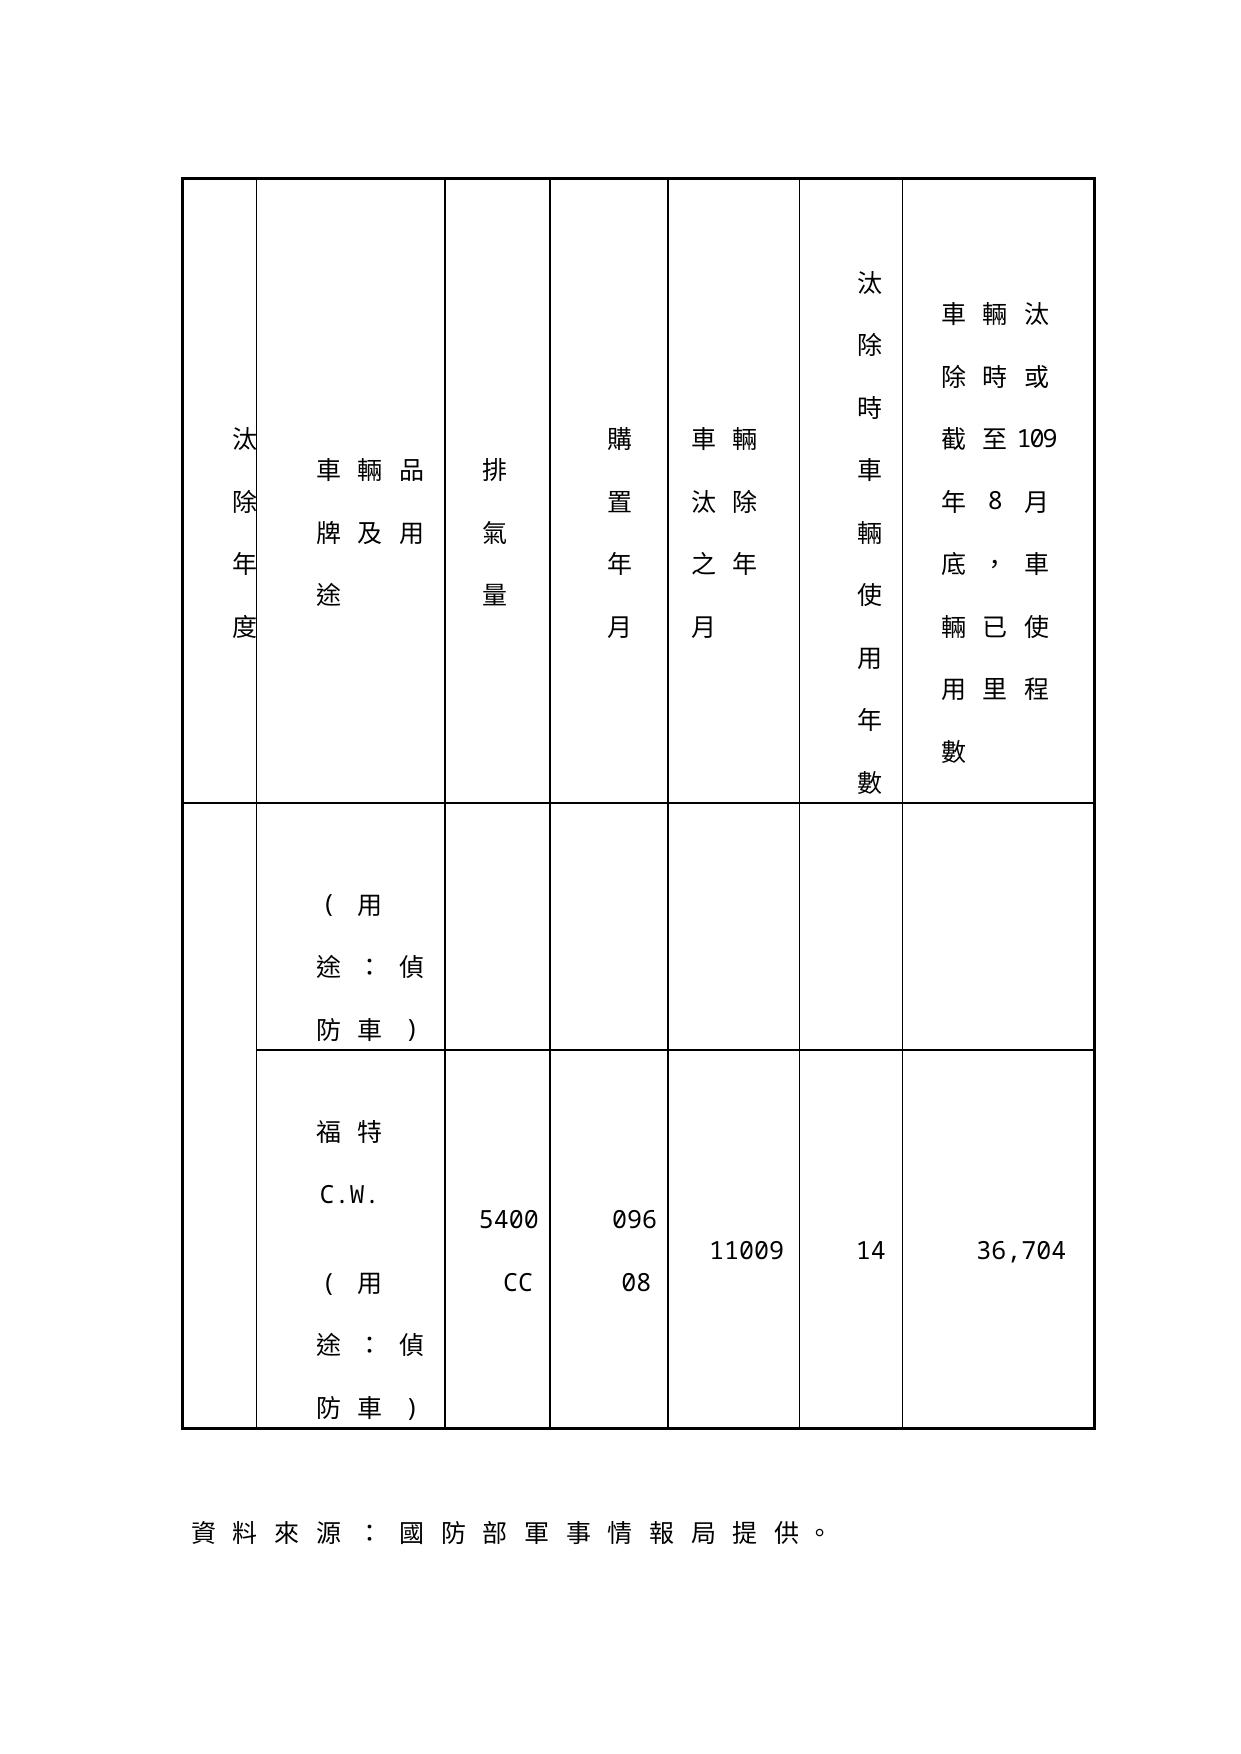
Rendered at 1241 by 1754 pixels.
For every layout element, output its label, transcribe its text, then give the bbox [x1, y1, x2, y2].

table_header 車輛品牌及用途 [257, 180, 444, 802]
table_header 車輛汰除之年月 [669, 180, 799, 802]
table_cell [184, 804, 256, 1427]
table_cell [551, 804, 667, 1049]
table_cell [903, 804, 1093, 1049]
table_cell [446, 804, 549, 1049]
table_cell [800, 804, 902, 1049]
table_cell 11009 [669, 1051, 799, 1427]
table_cell (用途：偵防車) [257, 804, 444, 1049]
table_cell 5400CC [446, 1051, 549, 1427]
table_header 車輛汰除時或截至109年8月底，車輛已使用里程數 [903, 180, 1093, 802]
table_header 汰除年度 [184, 180, 256, 802]
table_cell 14 [800, 1051, 902, 1427]
table_header 汰除時車輛使用年數 [800, 180, 902, 802]
table_cell 福特C.W. (用途：偵防車) [257, 1051, 444, 1427]
table_cell 09608 [551, 1051, 667, 1427]
text 資料來源：國防部軍事情報局提供。 [183, 1490, 1058, 1552]
table_cell [669, 804, 799, 1049]
table_cell 36,704 [903, 1051, 1093, 1427]
table_header 排氣量 [446, 180, 549, 802]
table_header 購置年月 [551, 180, 667, 802]
